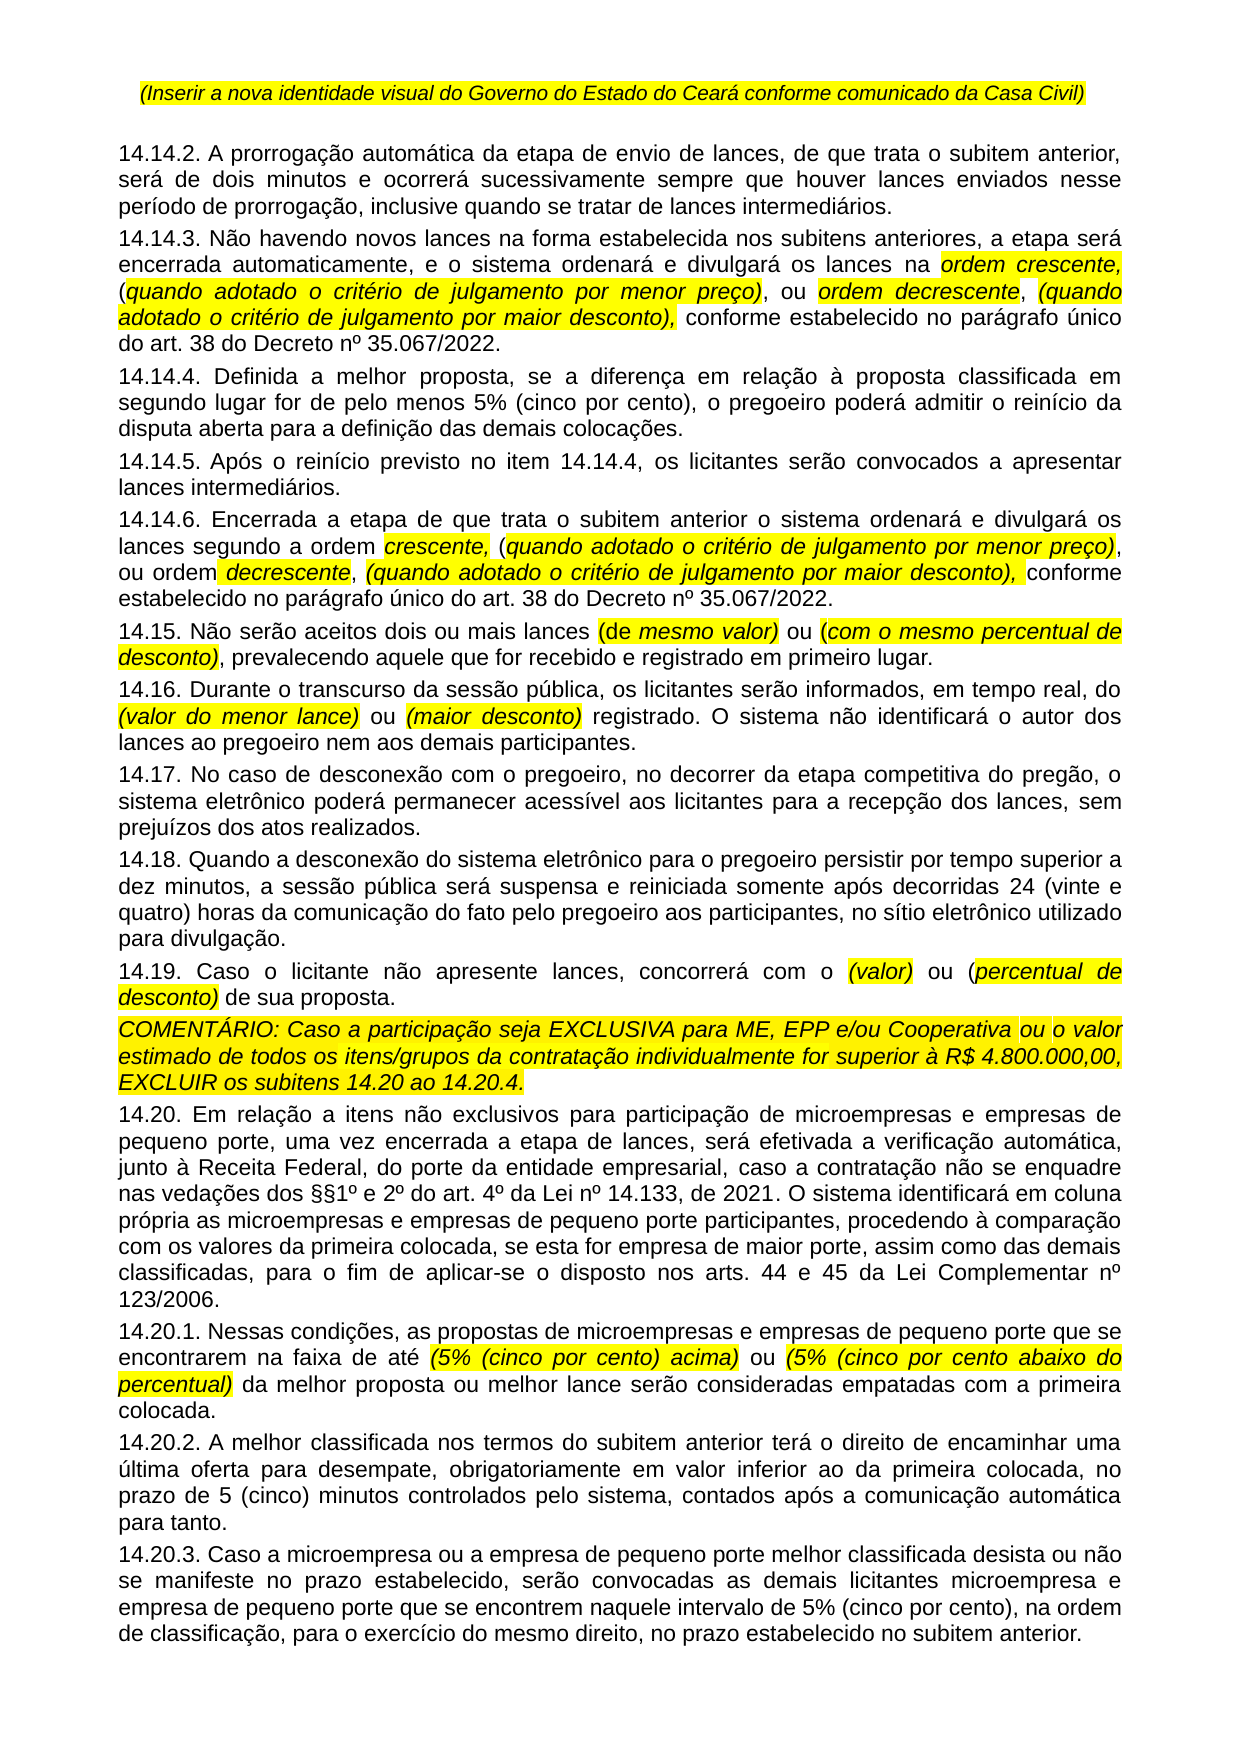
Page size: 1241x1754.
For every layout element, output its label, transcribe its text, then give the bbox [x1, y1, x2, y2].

text 14.20.1. Nessas condições, as propostas de microempresas e empresas de pequeno porte que se encontrarem na faixa de até (5% (cinco por cento) acima) ou (5% (cinco por cento abaixo do percentual) da melhor proposta ou melhor lance serão consideradas empatadas com a primeira colocada. [118, 1318, 1122, 1423]
text 14.20.2. A melhor classificada nos termos do subitem anterior terá o direito de encaminhar uma última oferta para desempate, obrigatoriamente em valor inferior ao da primeira colocada, no prazo de 5 (cinco) minutos controlados pelo sistema, contados após a comunicação automática para tanto. [118, 1429, 1122, 1535]
text 14.15. Não serão aceitos dois ou mais lances (de mesmo valor) ou (com o mesmo percentual de desconto), prevalecendo aquele que for recebido e registrado em primeiro lugar. [118, 618, 1122, 670]
text COMENTÁRIO: Caso a participação seja EXCLUSIVA para ME, EPP e/ou Cooperativa ou o valor estimado de todos os itens/grupos da contratação individualmente for superior à R$ 4.800.000,00, EXCLUIR os subitens 14.20 ao 14.20.4. [118, 1016, 1122, 1095]
text 14.19. Caso o licitante não apresente lances, concorrerá com o (valor) ou (percentual de desconto) de sua proposta. [118, 958, 1122, 1010]
text 14.17. No caso de desconexão com o pregoeiro, no decorrer da etapa competitiva do pregão, o sistema eletrônico poderá permanecer acessível aos licitantes para a recepção dos lances, sem prejuízos dos atos realizados. [118, 761, 1122, 840]
text 14.14.2. A prorrogação automática da etapa de envio de lances, de que trata o subitem anterior, será de dois minutos e ocorrerá sucessivamente sempre que houver lances enviados nesse período de prorrogação, inclusive quando se tratar de lances intermediários. [118, 140, 1122, 219]
text 14.14.6. Encerrada a etapa de que trata o subitem anterior o sistema ordenará e divulgará os lances segundo a ordem crescente, (quando adotado o critério de julgamento por menor preço), ou ordem decrescente, (quando adotado o critério de julgamento por maior desconto), conforme estabelecido no parágrafo único do art. 38 do Decreto nº 35.067/2022. [118, 506, 1122, 612]
text 14.20.3. Caso a microempresa ou a empresa de pequeno porte melhor classificada desista ou não se manifeste no prazo estabelecido, serão convocadas as demais licitantes microempresa e empresa de pequeno porte que se encontrem naquele intervalo de 5% (cinco por cento), na ordem de classificação, para o exercício do mesmo direito, no prazo estabelecido no subitem anterior. [118, 1541, 1122, 1646]
text 14.14.5. Após o reinício previsto no item 14.14.4, os licitantes serão convocados a apresentar lances intermediários. [118, 448, 1122, 500]
text 14.18. Quando a desconexão do sistema eletrônico para o pregoeiro persistir por tempo superior a dez minutos, a sessão pública será suspensa e reiniciada somente após decorridas 24 (vinte e quatro) horas da comunicação do fato pelo pregoeiro aos participantes, no sítio eletrônico utilizado para divulgação. [118, 846, 1122, 952]
text 14.20. Em relação a itens não exclusivos para participação de microempresas e empresas de pequeno porte, uma vez encerrada a etapa de lances, será efetivada a verificação automática, junto à Receita Federal, do porte da entidade empresarial, caso a contratação não se enquadre nas vedações dos §§1º e 2º do art. 4º da Lei nº 14.133, de 2021. O sistema identificará em coluna própria as microempresas e empresas de pequeno porte participantes, procedendo à comparação com os valores da primeira colocada, se esta for empresa de maior porte, assim como das demais classificadas, para o fim de aplicar-se o disposto nos arts. 44 e 45 da Lei Complementar nº 123/2006. [118, 1101, 1122, 1312]
text 14.14.3. Não havendo novos lances na forma estabelecida nos subitens anteriores, a etapa será encerrada automaticamente, e o sistema ordenará e divulgará os lances na ordem crescente, (quando adotado o critério de julgamento por menor preço), ou ordem decrescente, (quando adotado o critério de julgamento por maior desconto), conforme estabelecido no parágrafo único do art. 38 do Decreto nº 35.067/2022. [118, 225, 1122, 357]
text 14.16. Durante o transcurso da sessão pública, os licitantes serão informados, em tempo real, do (valor do menor lance) ou (maior desconto) registrado. O sistema não identificará o autor dos lances ao pregoeiro nem aos demais participantes. [118, 676, 1122, 755]
text 14.14.4. Definida a melhor proposta, se a diferença em relação à proposta classificada em segundo lugar for de pelo menos 5% (cinco por cento), o pregoeiro poderá admitir o reinício da disputa aberta para a definição das demais colocações. [118, 363, 1122, 442]
